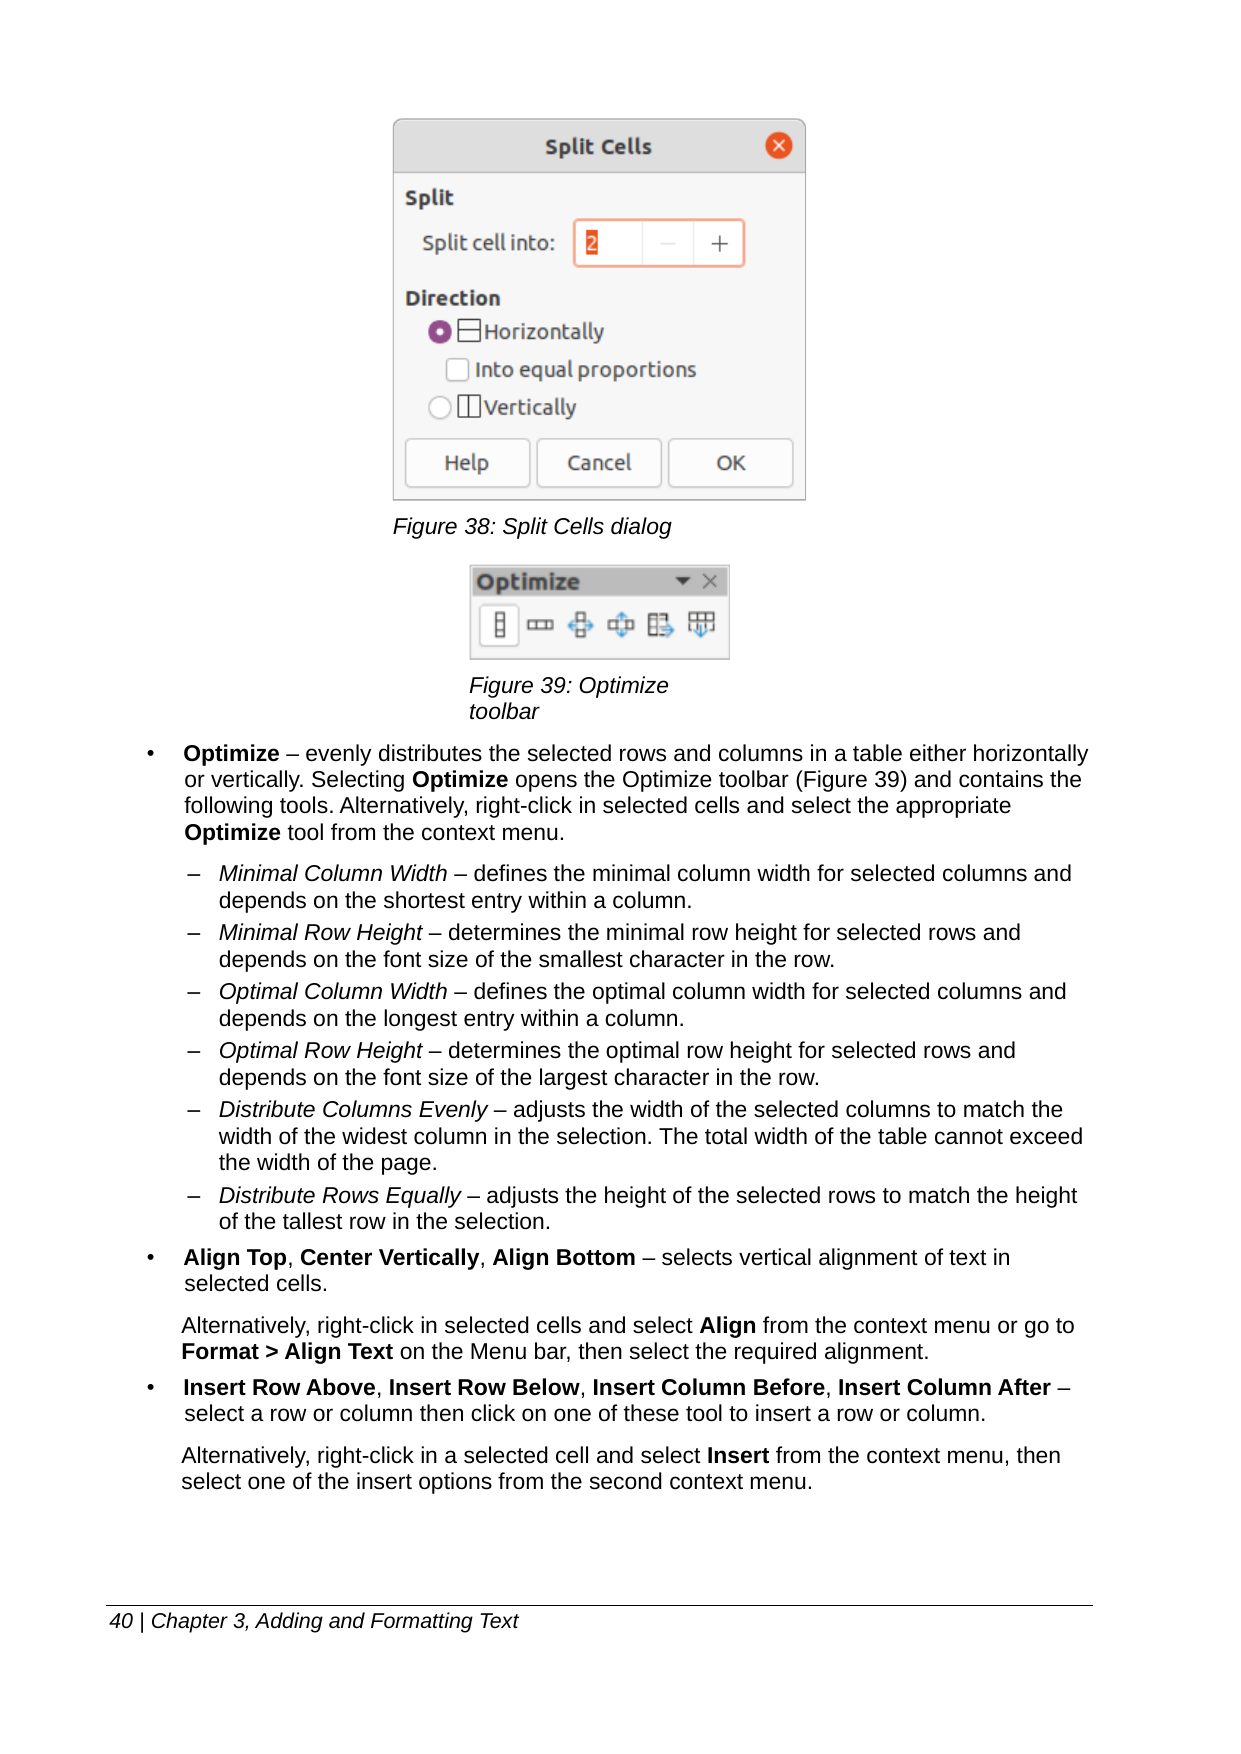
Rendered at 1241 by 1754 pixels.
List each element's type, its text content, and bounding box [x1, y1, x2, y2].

picture [392, 118, 807, 501]
list Align Top, Center Vertically, Align Bottom – selects vertical alignment of text in selected cells. [144, 1241, 1093, 1299]
list Alternatively, right-click in selected cells and select Align from the context menu or go to Format > Align Text on the Menu bar, then select the required alignment. [181, 1312, 1093, 1364]
list Distribute Columns Evenly – adjusts the width of the selected columns to match the width of the widest column in the selection. The total width of the table cannot exceed the width of the page. [187, 1096, 1093, 1175]
list Optimal Column Width – defines the optimal column width for selected columns and depends on the longest entry within a column. [187, 978, 1093, 1031]
list Insert Row Above, Insert Row Below, Insert Column Before, Insert Column After – select a row or column then click on one of these tool to insert a row or column. [144, 1371, 1093, 1429]
picture [468, 563, 730, 660]
text Figure 38: Split Cells dialog [393, 513, 806, 539]
text Figure 39: Optimize toolbar [469, 672, 730, 725]
list Optimize – evenly distributes the selected rows and columns in a table either horizontally or vertically. Selecting Optimize opens the Optimize toolbar (Figure 39) and contains the following tools. Alternatively, right-click in selected cells and select the appropriate Optimize tool from the context menu. [144, 737, 1093, 848]
list Optimal Row Height – determines the optimal row height for selected rows and depends on the font size of the largest character in the row. [187, 1037, 1093, 1090]
list Minimal Column Width – defines the minimal column width for selected columns and depends on the shortest entry within a column. [187, 860, 1093, 913]
list Alternatively, right-click in a selected cell and select Insert from the context menu, then select one of the insert options from the second context menu. [181, 1442, 1093, 1494]
list Minimal Row Height – determines the minimal row height for selected rows and depends on the font size of the smallest character in the row. [187, 919, 1093, 972]
list Distribute Rows Equally – adjusts the height of the selected rows to match the height of the tallest row in the selection. [187, 1182, 1093, 1234]
